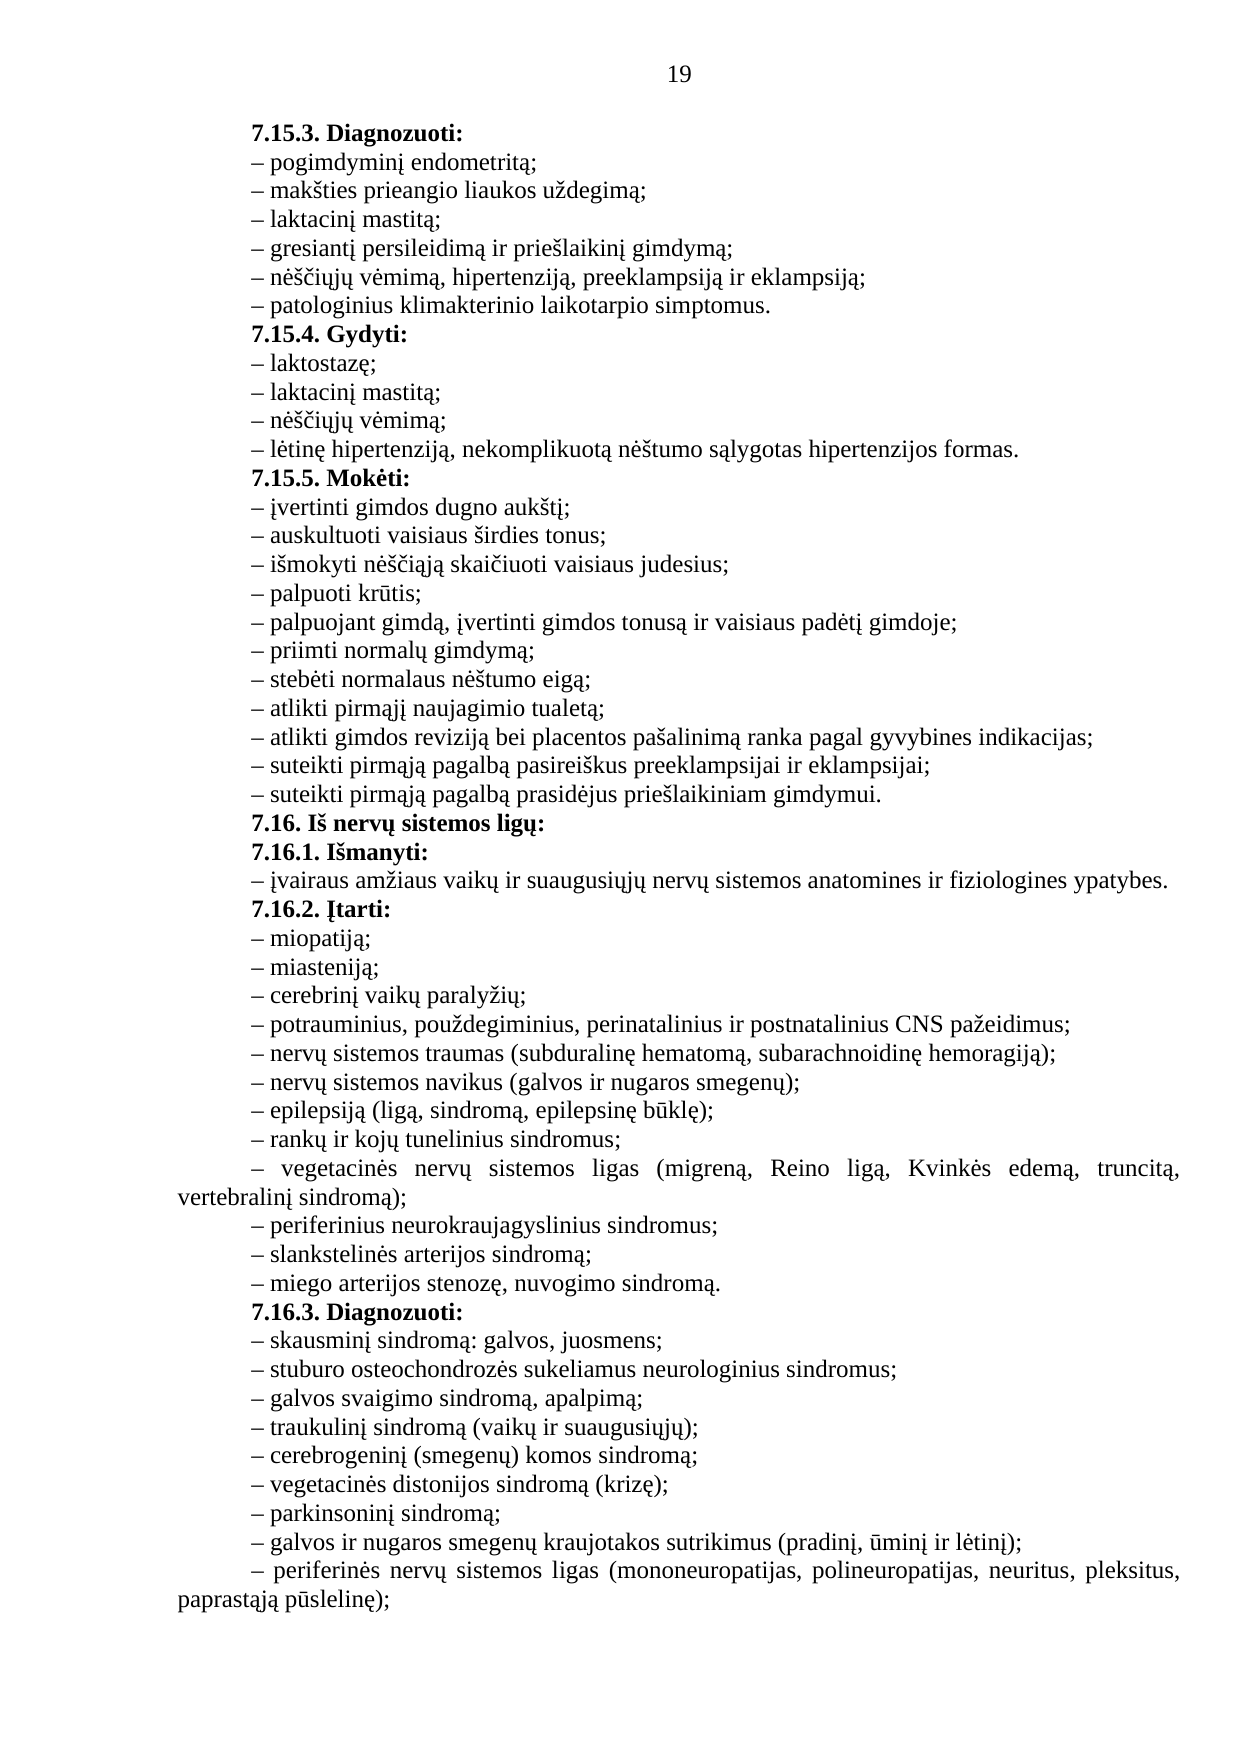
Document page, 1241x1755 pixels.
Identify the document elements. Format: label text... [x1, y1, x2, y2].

text 7.15.4. Gydyti: [177, 319, 1181, 348]
text – atlikti pirmąjį naujagimio tualetą; [177, 693, 1181, 722]
text – miasteniją; [177, 952, 1181, 981]
text – išmokyti nėščiąją skaičiuoti vaisiaus judesius; [177, 549, 1181, 578]
text – nėščiųjų vėmimą, hipertenziją, preeklampsiją ir eklampsiją; [177, 262, 1181, 291]
text – miego arterijos stenozę, nuvogimo sindromą. [177, 1268, 1181, 1297]
text – slankstelinės arterijos sindromą; [177, 1239, 1181, 1268]
text 7.16. Iš nervų sistemos ligų: [177, 808, 1181, 837]
text – vegetacinės nervų sistemos ligas (migreną, Reino ligą, Kvinkės edemą, truncitą, vertebralinį sindromą); [177, 1153, 1181, 1211]
text – periferinės nervų sistemos ligas (mononeuropatijas, polineuropatijas, neuritus, pleksitus, paprastąją pūslelinę); [177, 1556, 1181, 1613]
text – suteikti pirmąją pagalbą prasidėjus priešlaikiniam gimdymui. [177, 779, 1181, 808]
text – miopatiją; [177, 923, 1181, 952]
text – galvos ir nugaros smegenų kraujotakos sutrikimus (pradinį, ūminį ir lėtinį); [177, 1527, 1181, 1556]
text – palpuojant gimdą, įvertinti gimdos tonusą ir vaisiaus padėtį gimdoje; [177, 607, 1181, 636]
text – stuburo osteochondrozės sukeliamus neurologinius sindromus; [177, 1354, 1181, 1383]
text – cerebrogeninį (smegenų) komos sindromą; [177, 1441, 1181, 1469]
text – laktacinį mastitą; [177, 204, 1181, 233]
text – patologinius klimakterinio laikotarpio simptomus. [177, 291, 1181, 319]
text 7.16.1. Išmanyti: [177, 837, 1181, 866]
text – auskultuoti vaisiaus širdies tonus; [177, 521, 1181, 549]
text – lėtinę hipertenziją, nekomplikuotą nėštumo sąlygotas hipertenzijos formas. [177, 434, 1181, 463]
text – suteikti pirmąją pagalbą pasireiškus preeklampsijai ir eklampsijai; [177, 751, 1181, 779]
text – įvertinti gimdos dugno aukštį; [177, 492, 1181, 521]
text – pogimdyminį endometritą; [177, 147, 1181, 176]
text – atlikti gimdos reviziją bei placentos pašalinimą ranka pagal gyvybines indikacijas; [177, 722, 1181, 751]
text – priimti normalų gimdymą; [177, 636, 1181, 664]
text – vegetacinės distonijos sindromą (krizę); [177, 1469, 1181, 1498]
text 7.16.3. Diagnozuoti: [177, 1297, 1181, 1326]
text – gresiantį persileidimą ir priešlaikinį gimdymą; [177, 233, 1181, 262]
text – makšties prieangio liaukos uždegimą; [177, 176, 1181, 204]
text – stebėti normalaus nėštumo eigą; [177, 664, 1181, 693]
text – nėščiųjų vėmimą; [177, 406, 1181, 434]
text – nervų sistemos navikus (galvos ir nugaros smegenų); [177, 1067, 1181, 1096]
text – periferinius neurokraujagyslinius sindromus; [177, 1211, 1181, 1239]
text – skausminį sindromą: galvos, juosmens; [177, 1326, 1181, 1354]
text – cerebrinį vaikų paralyžių; [177, 981, 1181, 1009]
text – įvairaus amžiaus vaikų ir suaugusiųjų nervų sistemos anatomines ir fiziologines ypatybes. [177, 866, 1181, 894]
text – parkinsoninį sindromą; [177, 1498, 1181, 1527]
text – rankų ir kojų tunelinius sindromus; [177, 1124, 1181, 1153]
text – nervų sistemos traumas (subduralinę hematomą, subarachnoidinę hemoragiją); [177, 1038, 1181, 1067]
text – galvos svaigimo sindromą, apalpimą; [177, 1383, 1181, 1412]
text – epilepsiją (ligą, sindromą, epilepsinę būklę); [177, 1096, 1181, 1124]
text 7.15.3. Diagnozuoti: [177, 118, 1181, 147]
text – palpuoti krūtis; [177, 578, 1181, 607]
text 7.16.2. Įtarti: [177, 894, 1181, 923]
text – traukulinį sindromą (vaikų ir suaugusiųjų); [177, 1412, 1181, 1441]
text 7.15.5. Mokėti: [177, 463, 1181, 492]
text – laktacinį mastitą; [177, 377, 1181, 406]
text – laktostazę; [177, 348, 1181, 377]
text – potrauminius, použdegiminius, perinatalinius ir postnatalinius CNS pažeidimus; [177, 1009, 1181, 1038]
